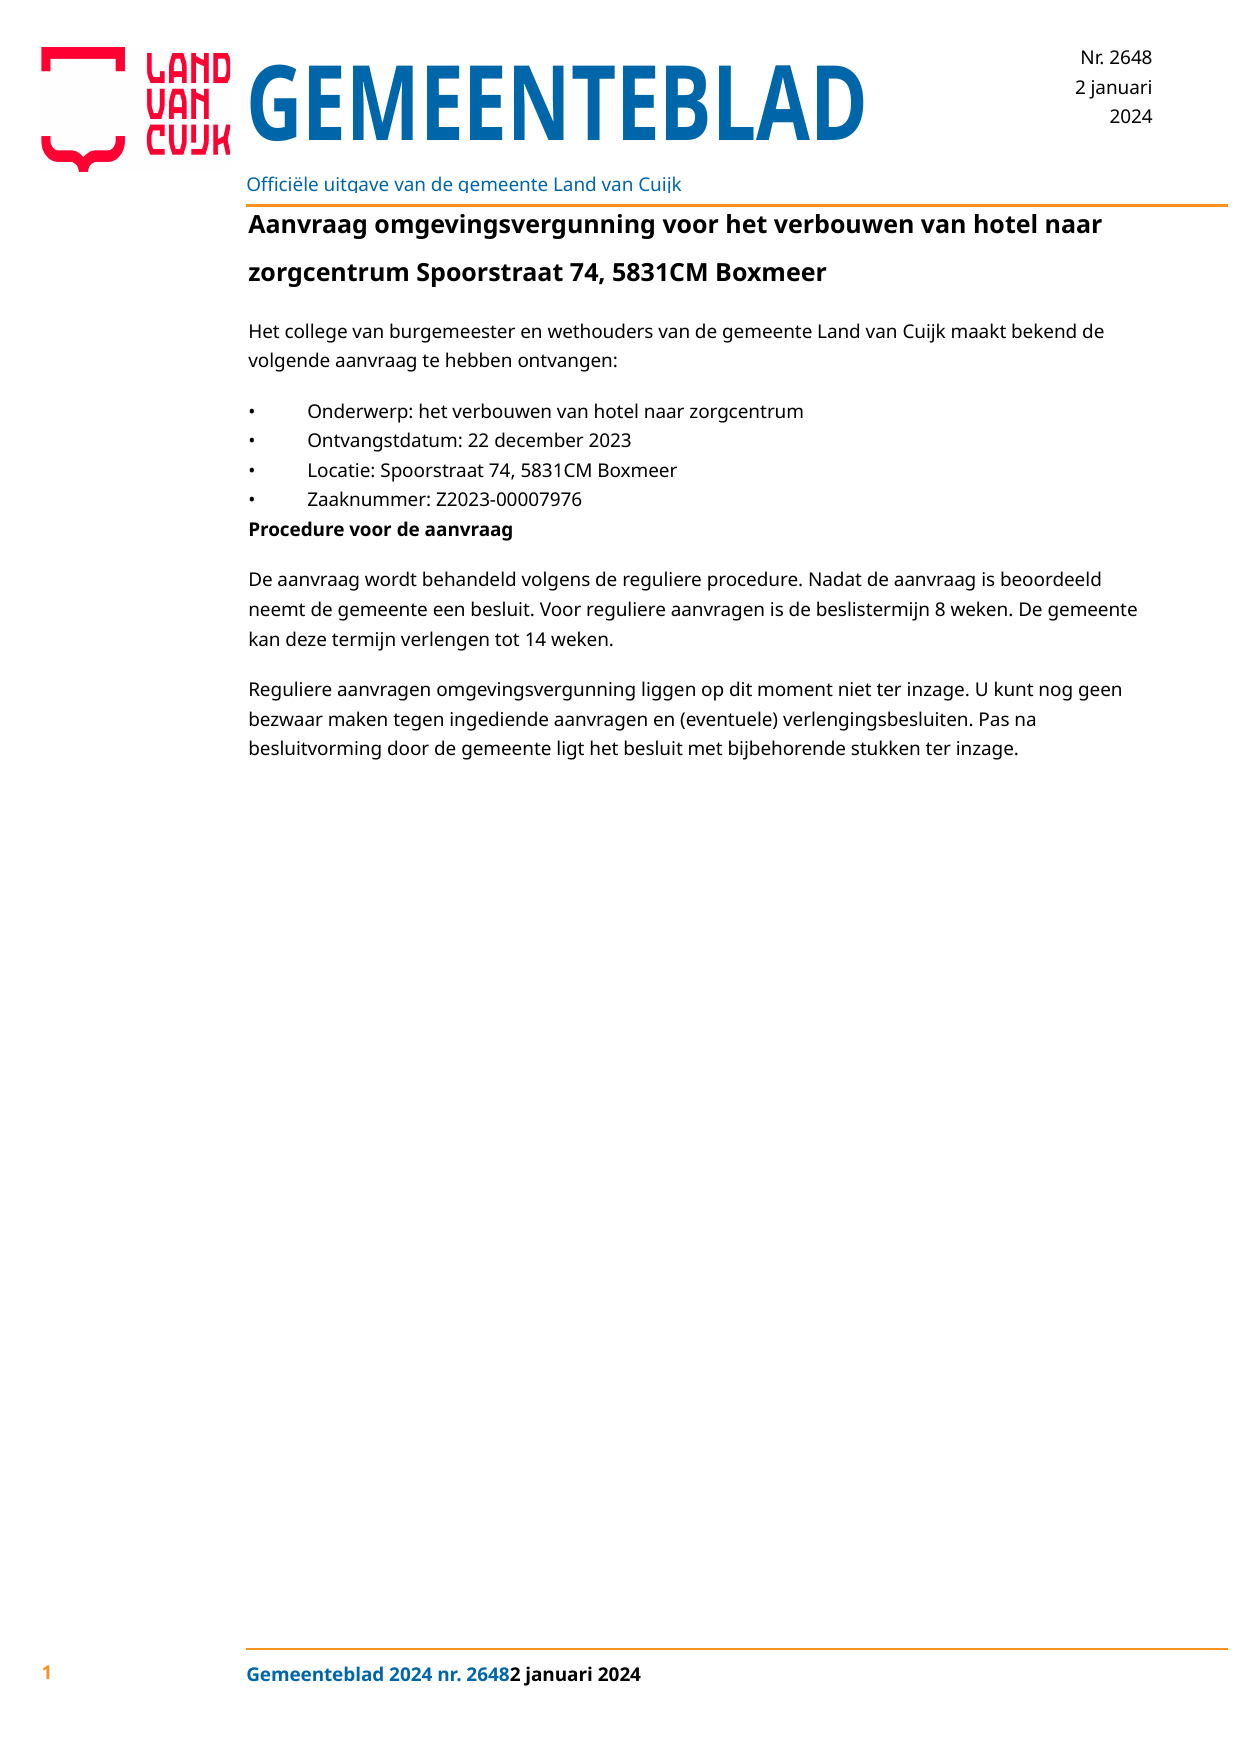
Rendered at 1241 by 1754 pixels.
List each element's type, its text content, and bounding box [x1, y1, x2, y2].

list Locatie: Spoorstraat 74, 5831CM Boxmeer [248, 457, 1152, 483]
text Procedure voor de aanvraag [248, 516, 1152, 542]
picture [41, 47, 231, 172]
text Aanvraag omgevingsvergunning voor het verbouwen van hotel naar zorgcentrum Spoorstraat 74, 5831CM Boxmeer [248, 207, 1152, 288]
list Zaaknummer: Z2023-00007976 [248, 487, 1152, 512]
list Ontvangstdatum: 22 december 2023 [248, 427, 1152, 453]
text Reguliere aanvragen omgevingsvergunning liggen op dit moment niet ter inzage. U kunt nog geen bezwaar maken tegen ingediende aanvragen en (eventuele) verlengingsbesluiten. Pas na besluitvorming door de gemeente ligt het besluit met bijbehorende stukken ter inzage. [248, 676, 1152, 761]
text De aanvraag wordt behandeld volgens de reguliere procedure. Nadat de aanvraag is beoordeeld neemt de gemeente een besluit. Voor reguliere aanvragen is de beslistermijn 8 weken. De gemeente kan deze termijn verlengen tot 14 weken. [248, 567, 1152, 652]
list Onderwerp: het verbouwen van hotel naar zorgcentrum [248, 398, 1152, 424]
text Het college van burgemeester en wethouders van de gemeente Land van Cuijk maakt bekend de volgende aanvraag te hebben ontvangen: [248, 318, 1152, 373]
